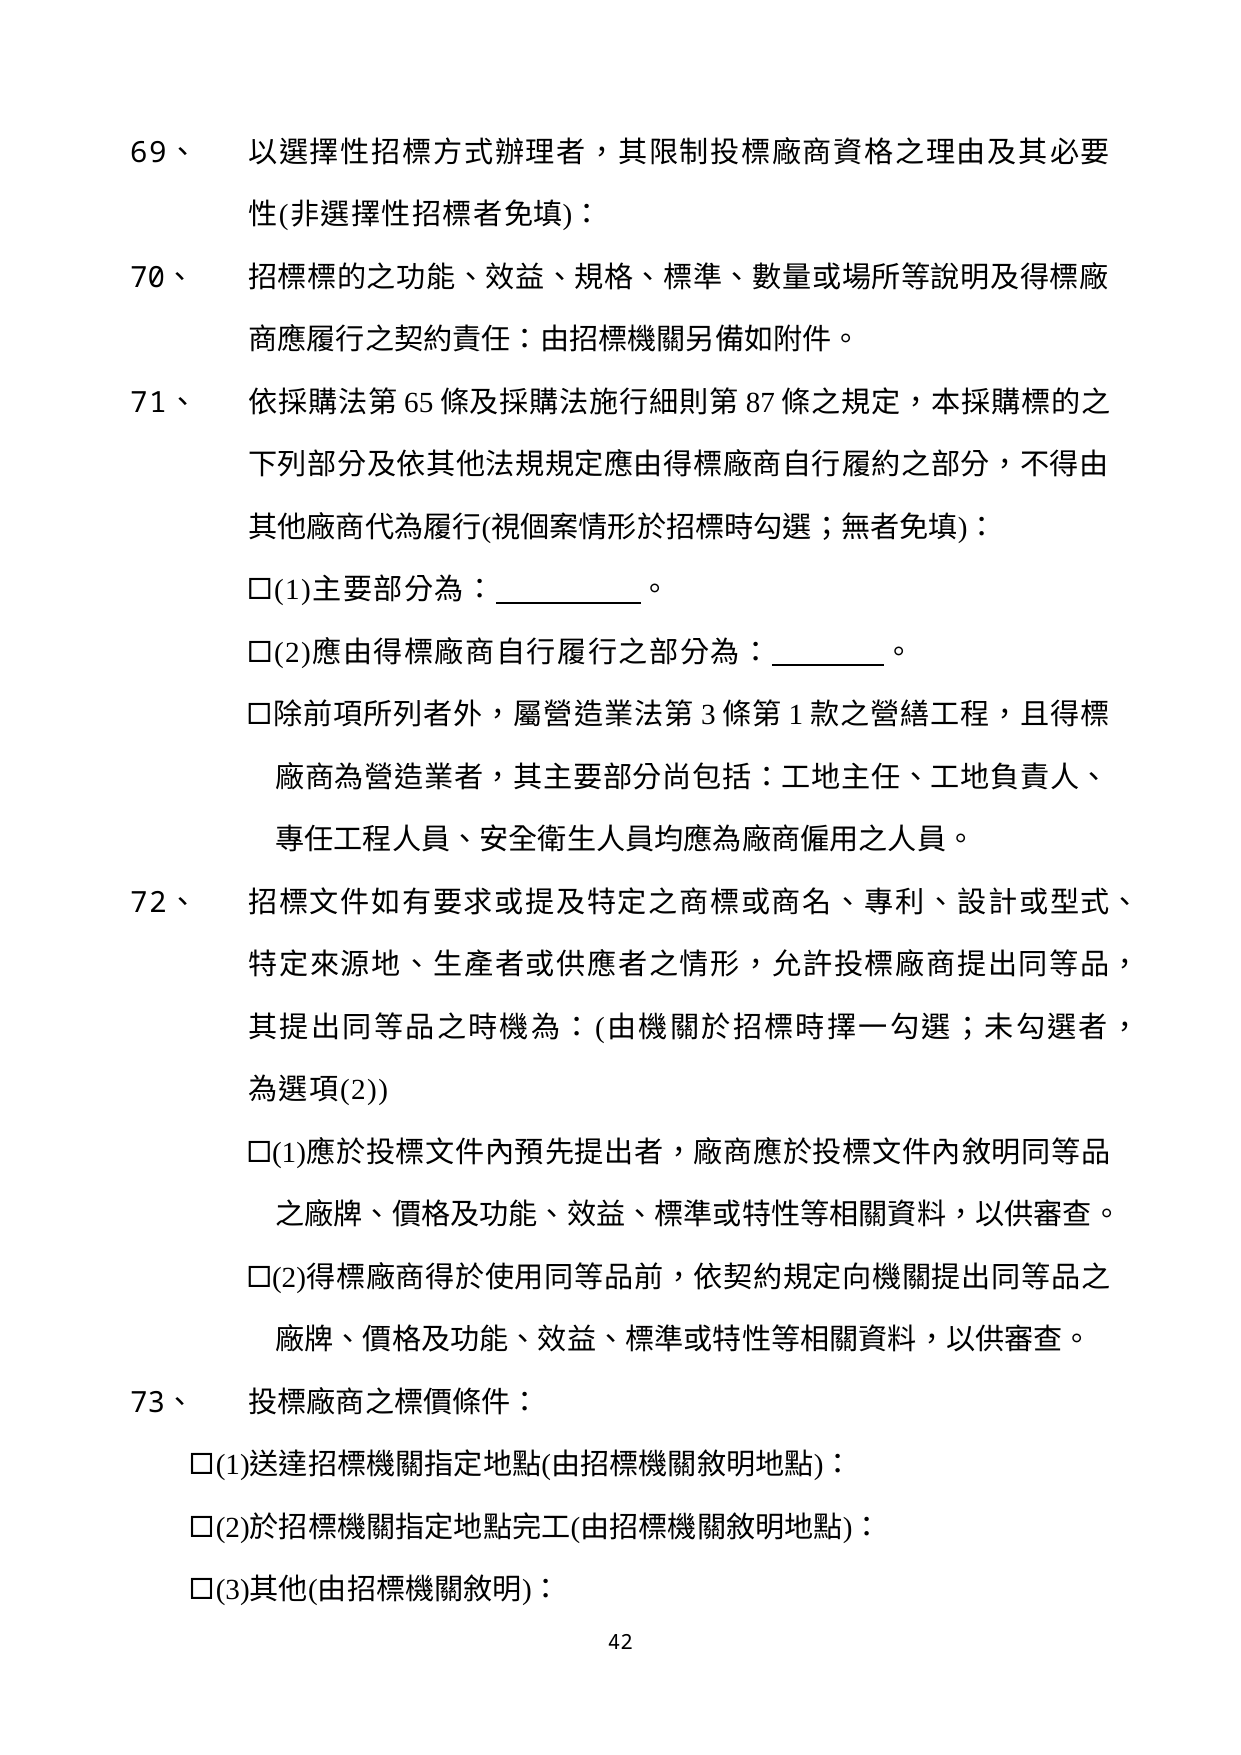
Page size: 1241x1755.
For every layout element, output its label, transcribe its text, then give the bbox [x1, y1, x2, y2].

text (2)應由得標廠商自行履行之部分為： 。 [130, 608, 1110, 670]
text (2)得標廠商得於使用同等品前，依契約規定向機關提出同等品之廠牌、價格及功能、效益、標準或特性等相關資料，以供審查。 [246, 1233, 1110, 1358]
text (1)送達招標機關指定地點(由招標機關敘明地點)： [130, 1420, 1110, 1483]
list 以選擇性招標方式辦理者，其限制投標廠商資格之理由及其必要性(非選擇性招標者免填)： [130, 108, 1110, 233]
list 依採購法第65條及採購法施行細則第87條之規定，本採購標的之下列部分及依其他法規規定應由得標廠商自行履約之部分，不得由其他廠商代為履行(視個案情形於招標時勾選；無者免填)： [130, 358, 1110, 545]
text 除前項所列者外，屬營造業法第3條第1款之營繕工程，且得標廠商為營造業者，其主要部分尚包括：工地主任、工地負責人、專任工程人員、安全衛生人員均應為廠商僱用之人員。 [246, 670, 1110, 858]
list 招標標的之功能、效益、規格、標準、數量或場所等說明及得標廠商應履行之契約責任：由招標機關另備如附件。 [130, 233, 1110, 358]
text (2)於招標機關指定地點完工(由招標機關敘明地點)： [130, 1483, 1110, 1545]
text (1)主要部分為： 。 [130, 545, 1110, 608]
text (1)應於投標文件內預先提出者，廠商應於投標文件內敘明同等品之廠牌、價格及功能、效益、標準或特性等相關資料，以供審查。 [246, 1108, 1110, 1233]
list 投標廠商之標價條件： [130, 1358, 1110, 1420]
text (3)其他(由招標機關敘明)： [130, 1545, 1110, 1608]
list 招標文件如有要求或提及特定之商標或商名、專利、設計或型式、特定來源地、生產者或供應者之情形，允許投標廠商提出同等品，其提出同等品之時機為：(由機關於招標時擇一勾選；未勾選者，為選項(2)) [130, 858, 1110, 1108]
